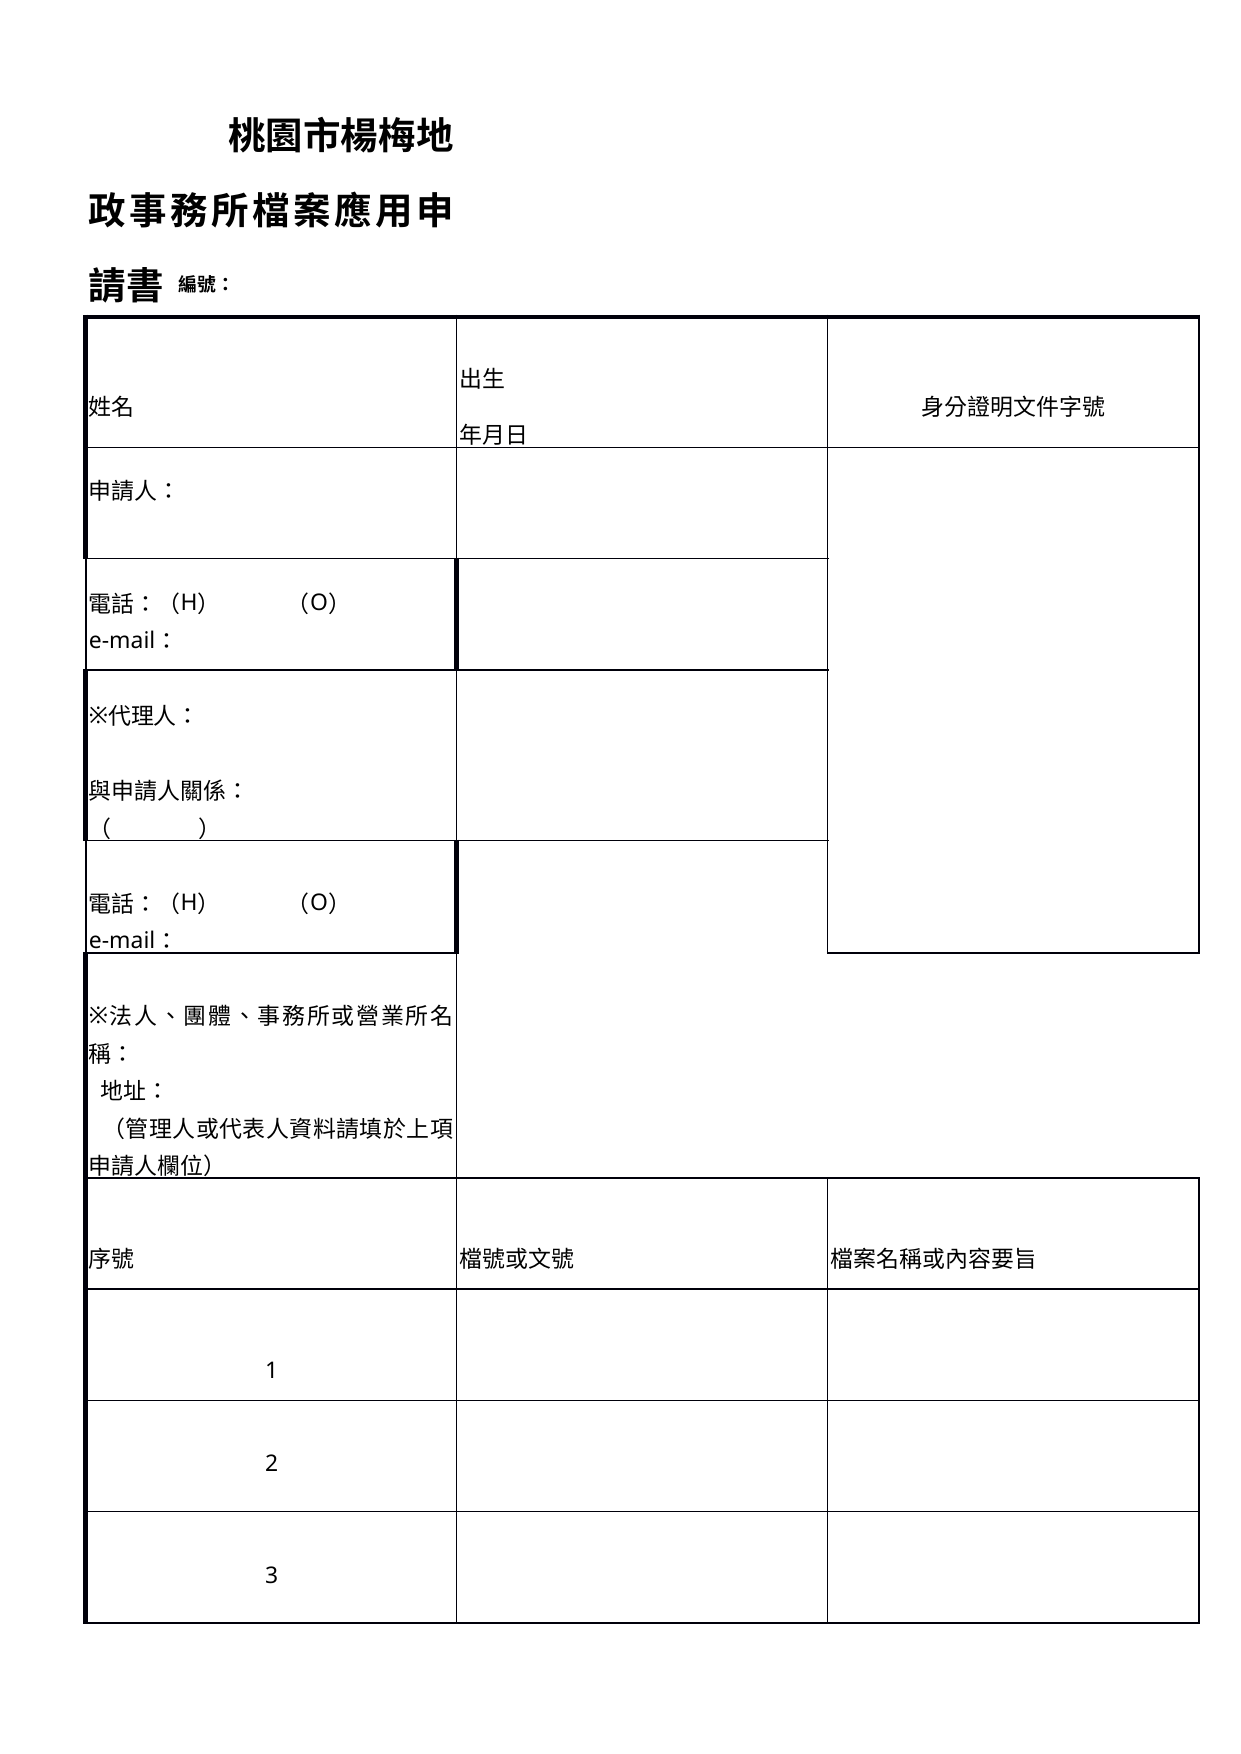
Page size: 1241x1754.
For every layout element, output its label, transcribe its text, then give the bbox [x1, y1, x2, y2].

table_cell [457, 1512, 827, 1622]
table_cell 申請人： [88, 448, 456, 558]
table_header 桃園市楊梅地政事務所檔案應用申請書 編號： [86, 90, 457, 314]
table_cell [828, 1401, 1198, 1511]
table_cell [828, 1512, 1198, 1622]
table_cell ※代理人： 與申請人關係： （ ） [88, 671, 456, 839]
table_cell 出生 年月日 [457, 319, 827, 446]
table_cell 電話：（H） （O） e-mail： [87, 559, 454, 669]
table_cell [457, 448, 827, 558]
table_cell 序號 [88, 1179, 456, 1288]
table_cell [457, 671, 827, 839]
table_cell 姓名 [88, 319, 456, 446]
table_cell [457, 1290, 827, 1399]
table_cell 1 [88, 1290, 456, 1399]
table_cell 電話：（H） （O） e-mail： [87, 841, 454, 952]
table_cell [828, 448, 1198, 952]
table_cell 身分證明文件字號 [828, 319, 1198, 446]
table_cell [457, 1401, 827, 1511]
table_cell [828, 1290, 1198, 1399]
table_cell 2 [88, 1401, 456, 1511]
table_cell 檔號或文號 [457, 1179, 827, 1288]
table_cell 檔案名稱或內容要旨 [828, 1179, 1198, 1288]
table_cell ※法人、團體、事務所或營業所名稱： 地址： （管理人或代表人資料請填於上項申請人欄位） [88, 954, 456, 1177]
table_cell 3 [88, 1512, 456, 1622]
